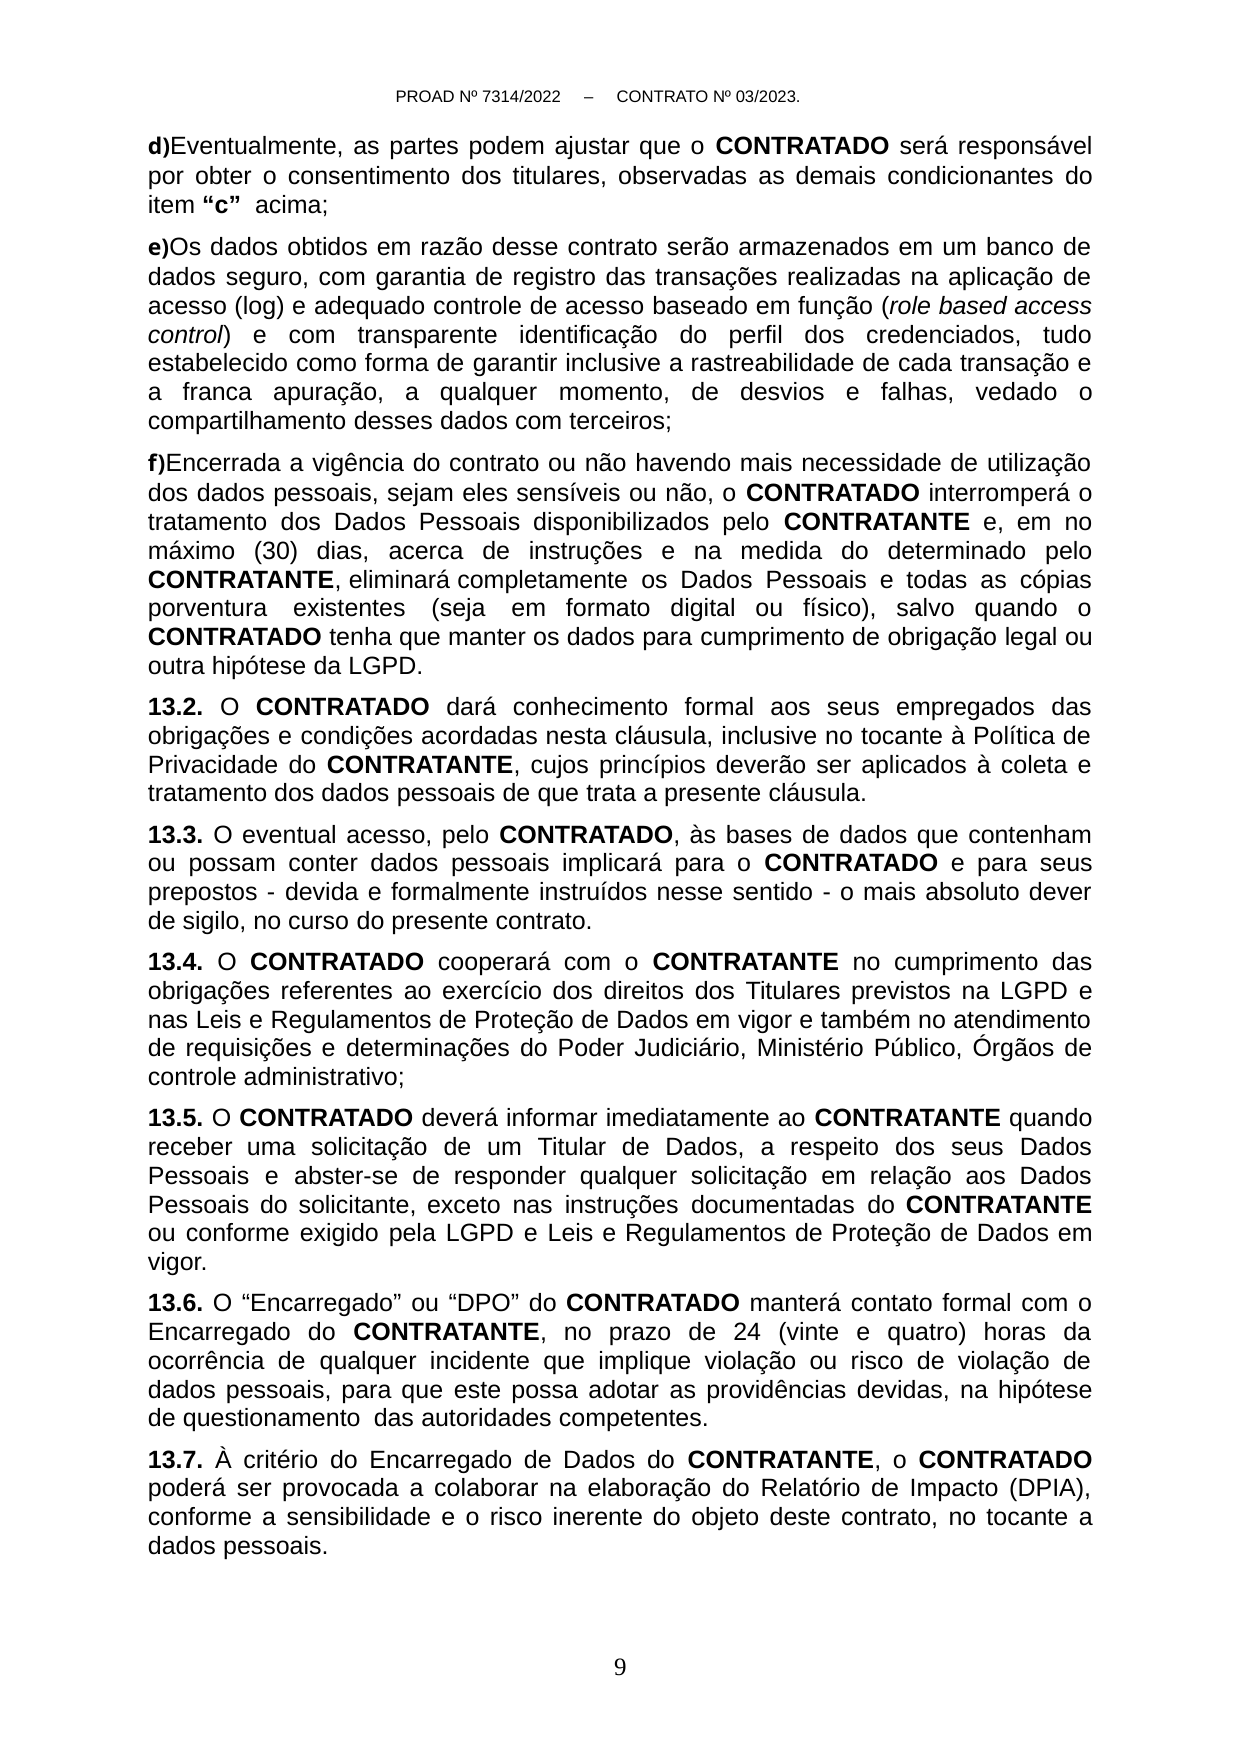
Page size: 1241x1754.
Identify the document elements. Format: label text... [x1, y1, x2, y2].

list 13.6. O “Encarregado” ou “DPO” do CONTRATADO manterá contato formal com o Encarregado do CONTRATANTE, no prazo de 24 (vinte e quatro) horas da ocorrência de qualquer incidente que implique violação ou risco de violação de dados pessoais, para que este possa adotar as providências devidas, na hipótese de questionamento das autoridades competentes. [148, 1288, 1092, 1432]
list 13.2. O CONTRATADO dará conhecimento formal aos seus empregados das obrigações e condições acordadas nesta cláusula, inclusive no tocante à Política de Privacidade do CONTRATANTE, cujos princípios deverão ser aplicados à coleta e tratamento dos dados pessoais de que trata a presente cláusula. [148, 692, 1092, 807]
list 13.5. O CONTRATADO deverá informar imediatamente ao CONTRATANTE quando receber uma solicitação de um Titular de Dados, a respeito dos seus Dados Pessoais e abster-se de responder qualquer solicitação em relação aos Dados Pessoais do solicitante, exceto nas instruções documentadas do CONTRATANTE ou conforme exigido pela LGPD e Leis e Regulamentos de Proteção de Dados em vigor. [148, 1103, 1092, 1276]
list 13.3. O eventual acesso, pelo CONTRATADO, às bases de dados que contenham ou possam conter dados pessoais implicará para o CONTRATADO e para seus prepostos - devida e formalmente instruídos nesse sentido - o mais absoluto dever de sigilo, no curso do presente contrato. [148, 820, 1092, 935]
list 13.4. O CONTRATADO cooperará com o CONTRATANTE no cumprimento das obrigações referentes ao exercício dos direitos dos Titulares previstos na LGPD e nas Leis e Regulamentos de Proteção de Dados em vigor e também no atendimento de requisições e determinações do Poder Judiciário, Ministério Público, Órgãos de controle administrativo; [148, 947, 1092, 1091]
list Eventualmente, as partes podem ajustar que o CONTRATADO será responsável por obter o consentimento dos titulares, observadas as demais condicionantes do item “c” acima; [148, 130, 1092, 218]
list Encerrada a vigência do contrato ou não havendo mais necessidade de utilização dos dados pessoais, sejam eles sensíveis ou não, o CONTRATADO interromperá o tratamento dos Dados Pessoais disponibilizados pelo CONTRATANTE e, em no máximo (30) dias, acerca de instruções e na medida do determinado pelo CONTRATANTE, eliminará completamente os Dados Pessoais e todas as cópias porventura existentes (seja em formato digital ou físico), salvo quando o CONTRATADO tenha que manter os dados para cumprimento de obrigação legal ou outra hipótese da LGPD. [148, 447, 1092, 680]
list Os dados obtidos em razão desse contrato serão armazenados em um banco de dados seguro, com garantia de registro das transações realizadas na aplicação de acesso (log) e adequado controle de acesso baseado em função (role based access control) e com transparente identificação do perfil dos credenciados, tudo estabelecido como forma de garantir inclusive a rastreabilidade de cada transação e a franca apuração, a qualquer momento, de desvios e falhas, vedado o compartilhamento desses dados com terceiros; [148, 231, 1092, 435]
list 13.7. À critério do Encarregado de Dados do CONTRATANTE, o CONTRATADO poderá ser provocada a colaborar na elaboração do Relatório de Impacto (DPIA), conforme a sensibilidade e o risco inerente do objeto deste contrato, no tocante a dados pessoais. [148, 1445, 1092, 1560]
